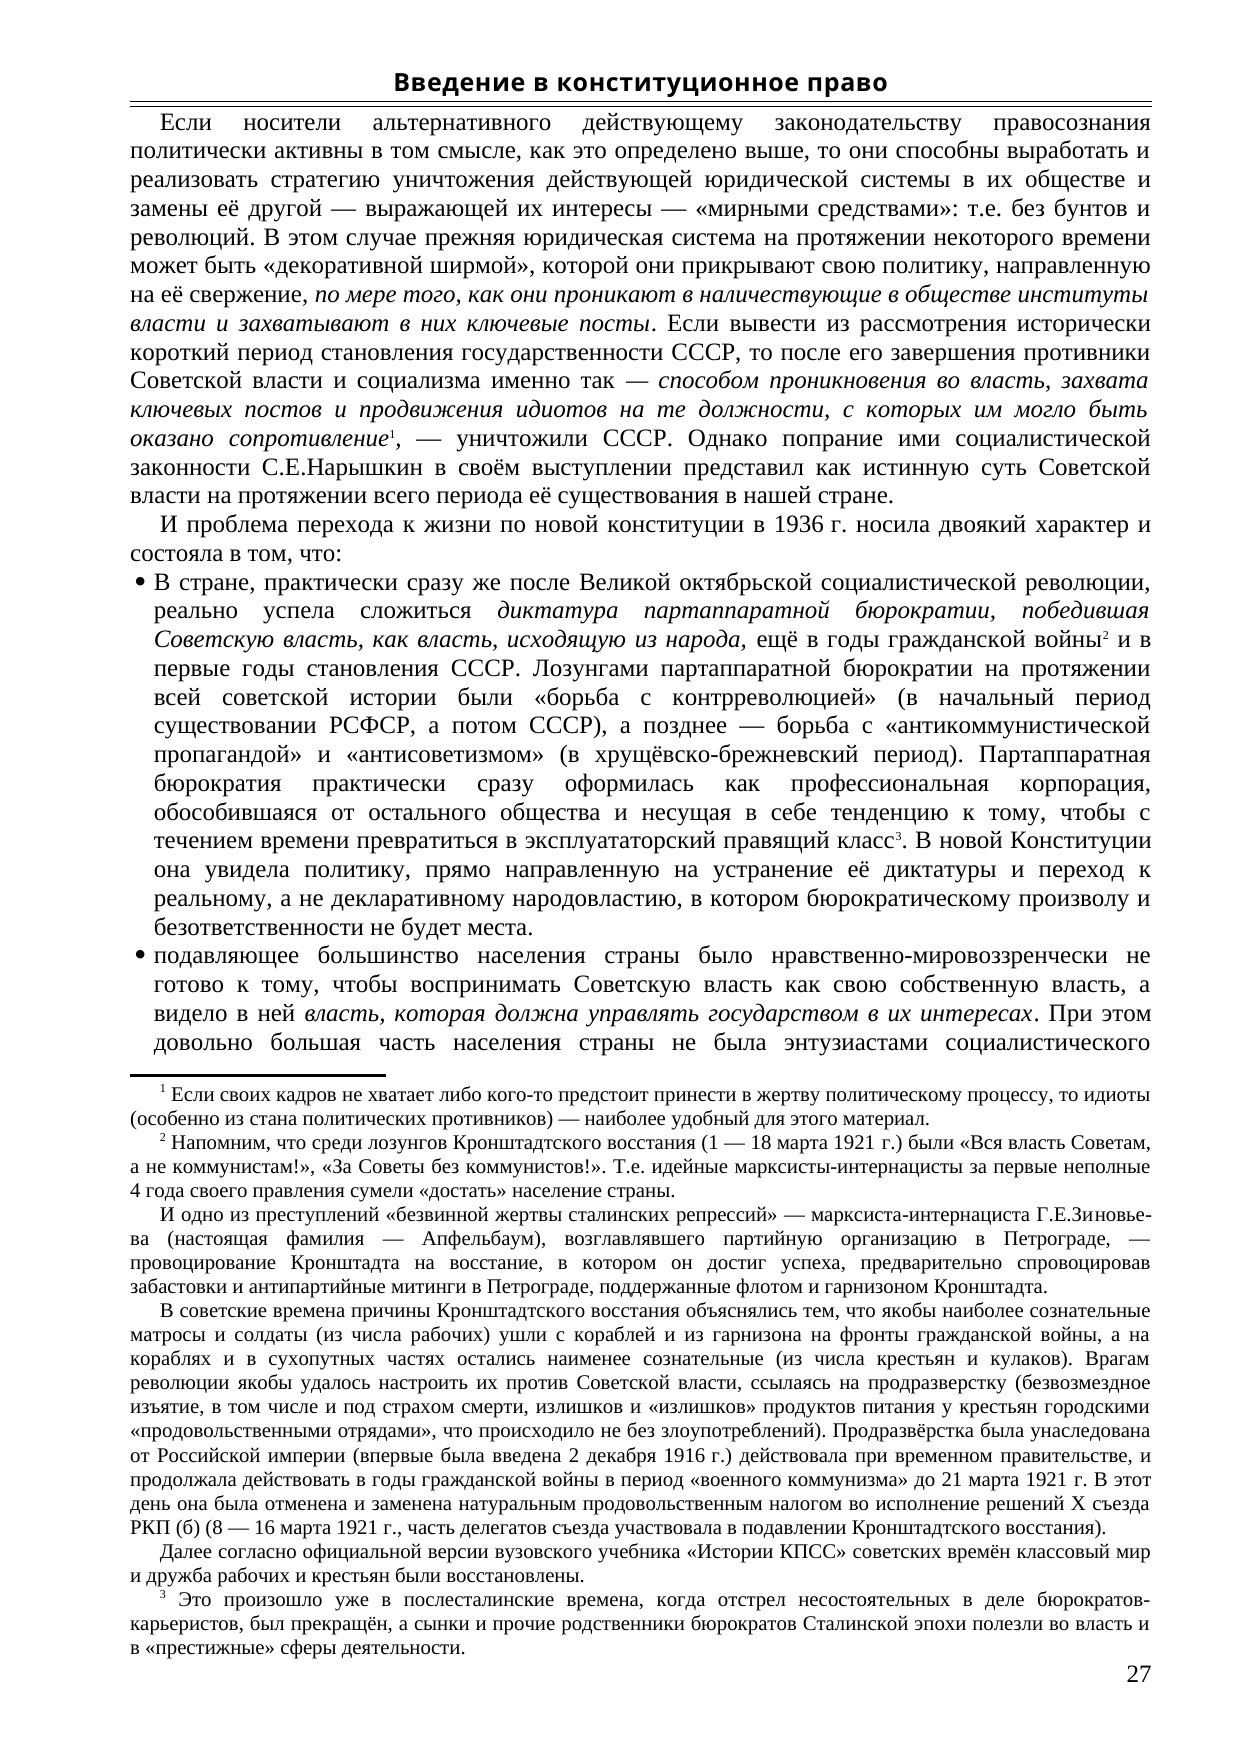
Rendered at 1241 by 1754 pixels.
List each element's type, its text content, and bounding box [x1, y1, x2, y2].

list Это произошло уже в послесталинские времена, когда отстрел несостоятельных в деле бюрократов-карьеристов, был прекращён, а сынки и прочие родственники бюрократов Сталинской эпохи полезли во власть и в «престижные» сферы деятельности. [130, 1587, 1152, 1659]
list подавляющее большинство населения страны было нравственно-мировоззренчески не готово к тому, чтобы воспринимать Советскую власть как свою собственную власть, а видело в ней власть, которая должна управлять государством в их интересах. При этом довольно большая часть населения страны не была энтузиастами социалистического [136, 940, 1152, 1055]
list Напомним, что среди лозунгов Кронштадтского восстания (1 — 18 марта 1921 г.) были «Вся власть Советам, а не коммунистам!», «За Советы без коммунистов!». Т.е. идейные марксисты-интернацисты за первые неполные 4 года своего правления сумели «достать» население страны. [130, 1130, 1152, 1202]
text И проблема перехода к жизни по новой конституции в 1936 г. носила двоякий характер и состояла в том, что: [130, 509, 1152, 567]
text Если носители альтернативного действующему законодательству правосознания политически активны в том смысле, как это определено выше, то они способны выработать и реализовать стратегию уничтожения действующей юридической системы в их обществе и замены её другой — выражающей их интересы — «мирными средствами»: т.е. без бунтов и революций. В этом случае прежняя юридическая система на протяжении некоторого времени может быть «декоративной ширмой», которой они прикрывают свою политику, направленную на её свержение, по мере того, как они проникают в наличествующие в обществе институты власти и захватывают в них ключевые посты. Если вывести из рассмотрения исторически короткий период становления государственности СССР, то после его завершения противники Советской власти и социализма именно так — способом проникновения во власть, захвата ключевых постов и продвижения идиотов на те должности, с которых им могло быть оказано сопротивление, — уничтожили СССР. Однако попрание ими социалистической законности С.Е.Нарышкин в своём выступлении представил как истинную суть Советской власти на протяжении всего периода её существования в нашей стране. [130, 107, 1152, 509]
text Если своих кадров не хватает либо кого-то предстоит принести в жертву политическому процессу, то идиоты (особенно из стана политических противников) — наиболее удобный для этого материал. [130, 1082, 1152, 1130]
list Далее согласно официальной версии вузовского учебника «Истории КПСС» советских времён классовый мир и дружба рабочих и крестьян были восстановлены. [130, 1539, 1152, 1587]
list В советские времена причины Кронштадтского восстания объяснялись тем, что якобы наиболее сознательные матросы и солдаты (из числа рабочих) ушли с кораблей и из гарнизона на фронты гражданской войны, а на кораблях и в сухопутных частях остались наименее сознательные (из числа крестьян и кулаков). Врагам революции якобы удалось настроить их против Советской власти, ссылаясь на продразверстку (безвозмездное изъятие, в том числе и под страхом смерти, излишков и «излишков» продуктов питания у крестьян городскими «продовольственными отрядами», что происходило не без злоупотреблений). Продразвёрстка была унаследована от Российской империи (впервые была введена 2 декабря 1916 г.) действовала при временном правительстве, и продолжала действовать в годы гражданской войны в период «военного коммунизма» до 21 марта 1921 г. В этот день она была отменена и заменена натуральным продовольственным налогом во исполнение решений Х съезда РКП (б) (8 — 16 марта 1921 г., часть делегатов съезда участвовала в подавлении Кронштадтского восстания). [130, 1298, 1152, 1539]
list В стране, практически сразу же после Великой октябрьской социалистической революции, реально успела сложиться диктатура партаппаратной бюрократии, победившая Советскую власть, как власть, исходящую из народа, ещё в годы гражданской войны и в первые годы становления СССР. Лозунгами партаппаратной бюрократии на протяжении всей советской истории были «борьба с контрреволюцией» (в начальный период существовании РСФСР, а потом СССР), а позднее — борьба с «антикоммунистической пропагандой» и «антисоветизмом» (в хрущёвско-брежневский период). Партаппаратная бюрократия практически сразу оформилась как профессиональная корпорация, обособившаяся от остального общества и несущая в себе тенденцию к тому, чтобы с течением времени превратиться в эксплуататорский правящий класс. В новой Конституции она увидела политику, прямо направленную на устранение её диктатуры и переход к реальному, а не декларативному народовластию, в котором бюрократическому произволу и безответственности не будет места. [136, 567, 1152, 940]
list И одно из преступлений «безвинной жертвы сталинских репрессий» — марксиста-интернациста Г.Е.Зи­новь­е­ва (настоящая фамилия — Апфельбаум), возглавлявшего партийную организацию в Петрограде, — провоцирование Кронштадта на восстание, в котором он достиг успеха, предварительно спровоцировав забастовки и антипартийные митинги в Петрограде, поддержанные флотом и гарнизоном Кронштадта. [130, 1202, 1152, 1298]
